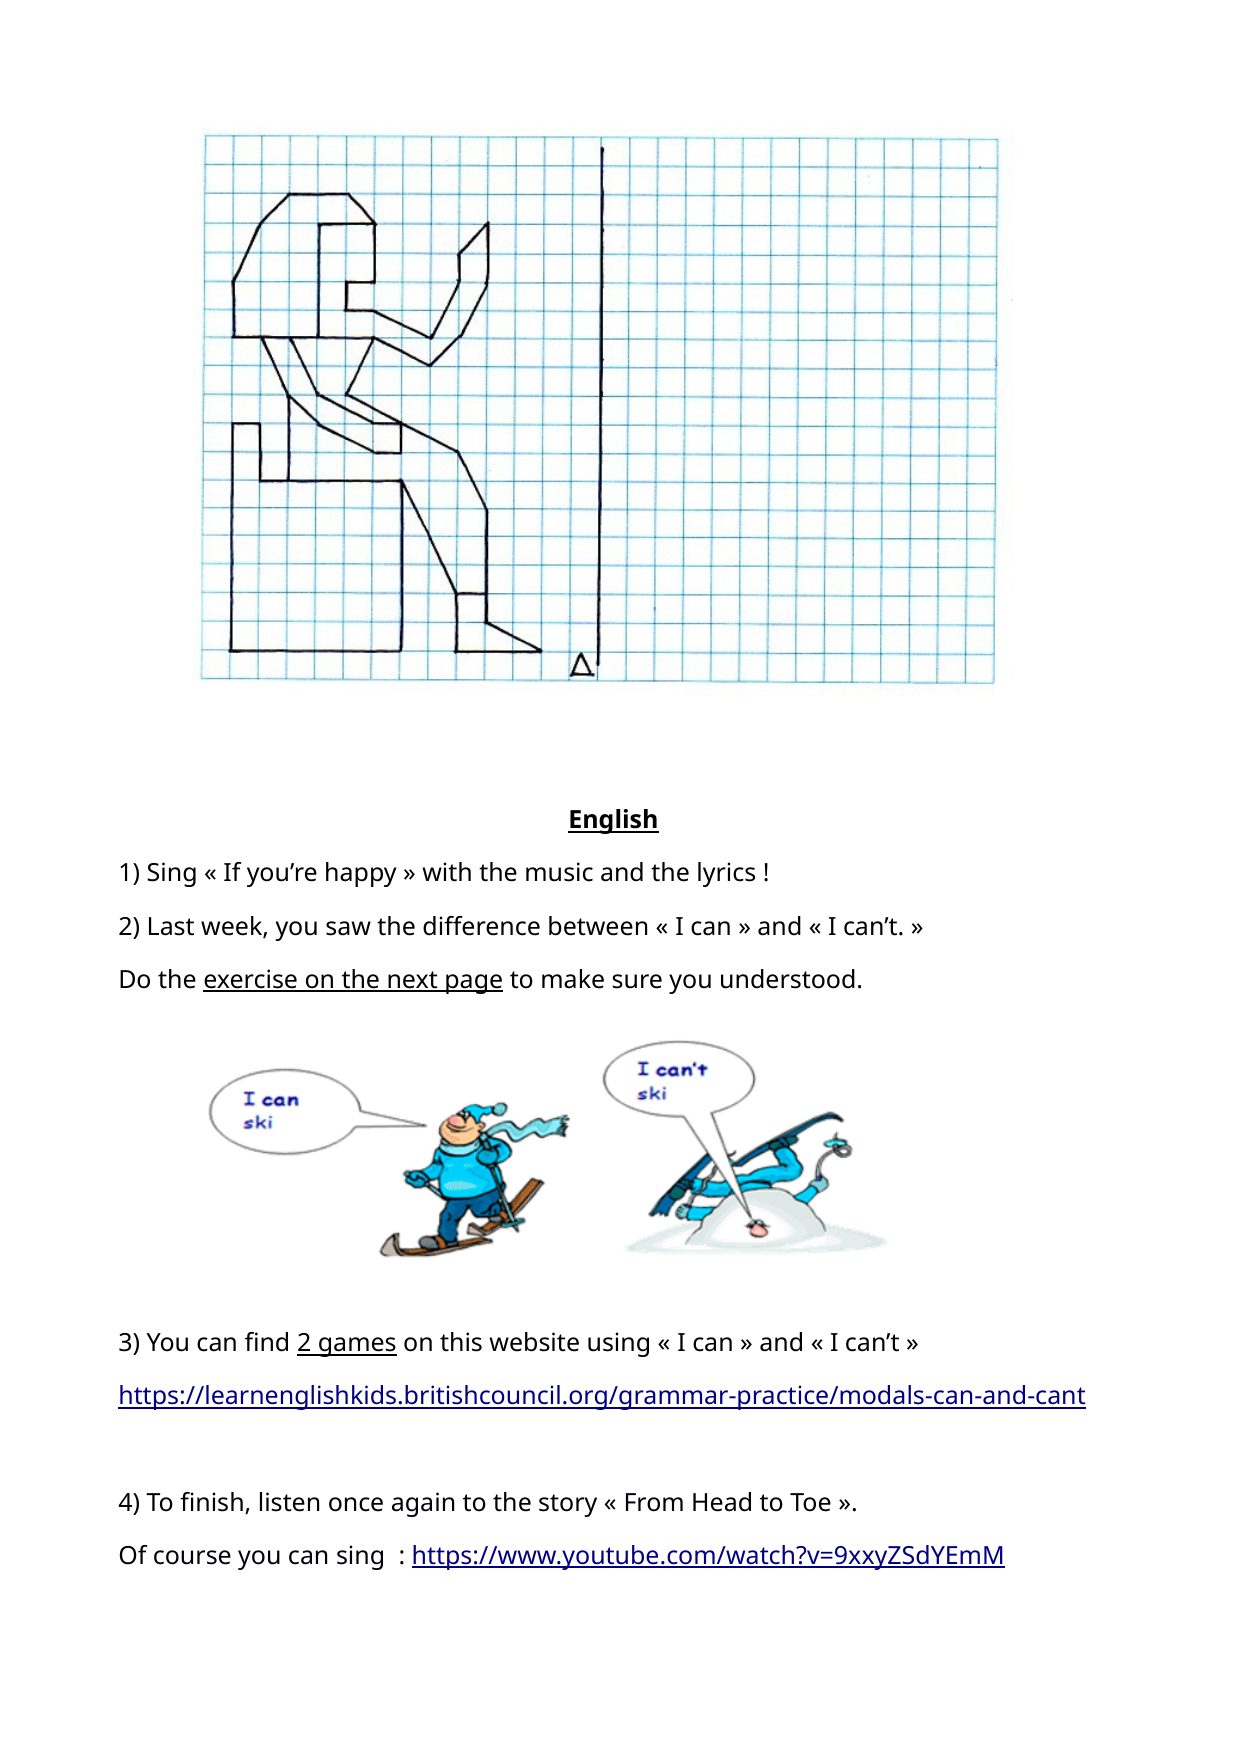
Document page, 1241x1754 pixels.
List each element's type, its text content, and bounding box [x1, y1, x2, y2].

text 1) Sing « If you’re happy » with the music and the lyrics ! [118, 852, 1122, 889]
picture [175, 1025, 918, 1272]
text Of course you can sing : https://www.youtube.com/watch?v=9xxyZSdYEmM [118, 1534, 1122, 1571]
text 4) To finish, listen once again to the story « From Head to Toe ». [118, 1481, 1122, 1518]
text https://learnenglishkids.britishcouncil.org/grammar-practice/modals-can-and-cant [118, 1374, 1122, 1412]
text 2) Last week, you saw the difference between « I can » and « I can’t. » [118, 905, 1122, 942]
text 3) You can find 2 games on this website using « I can » and « I can’t » [118, 1321, 1122, 1359]
picture [192, 127, 1014, 696]
text Do the exercise on the next page to make sure you understood. [118, 958, 1122, 995]
text English [118, 798, 1122, 836]
